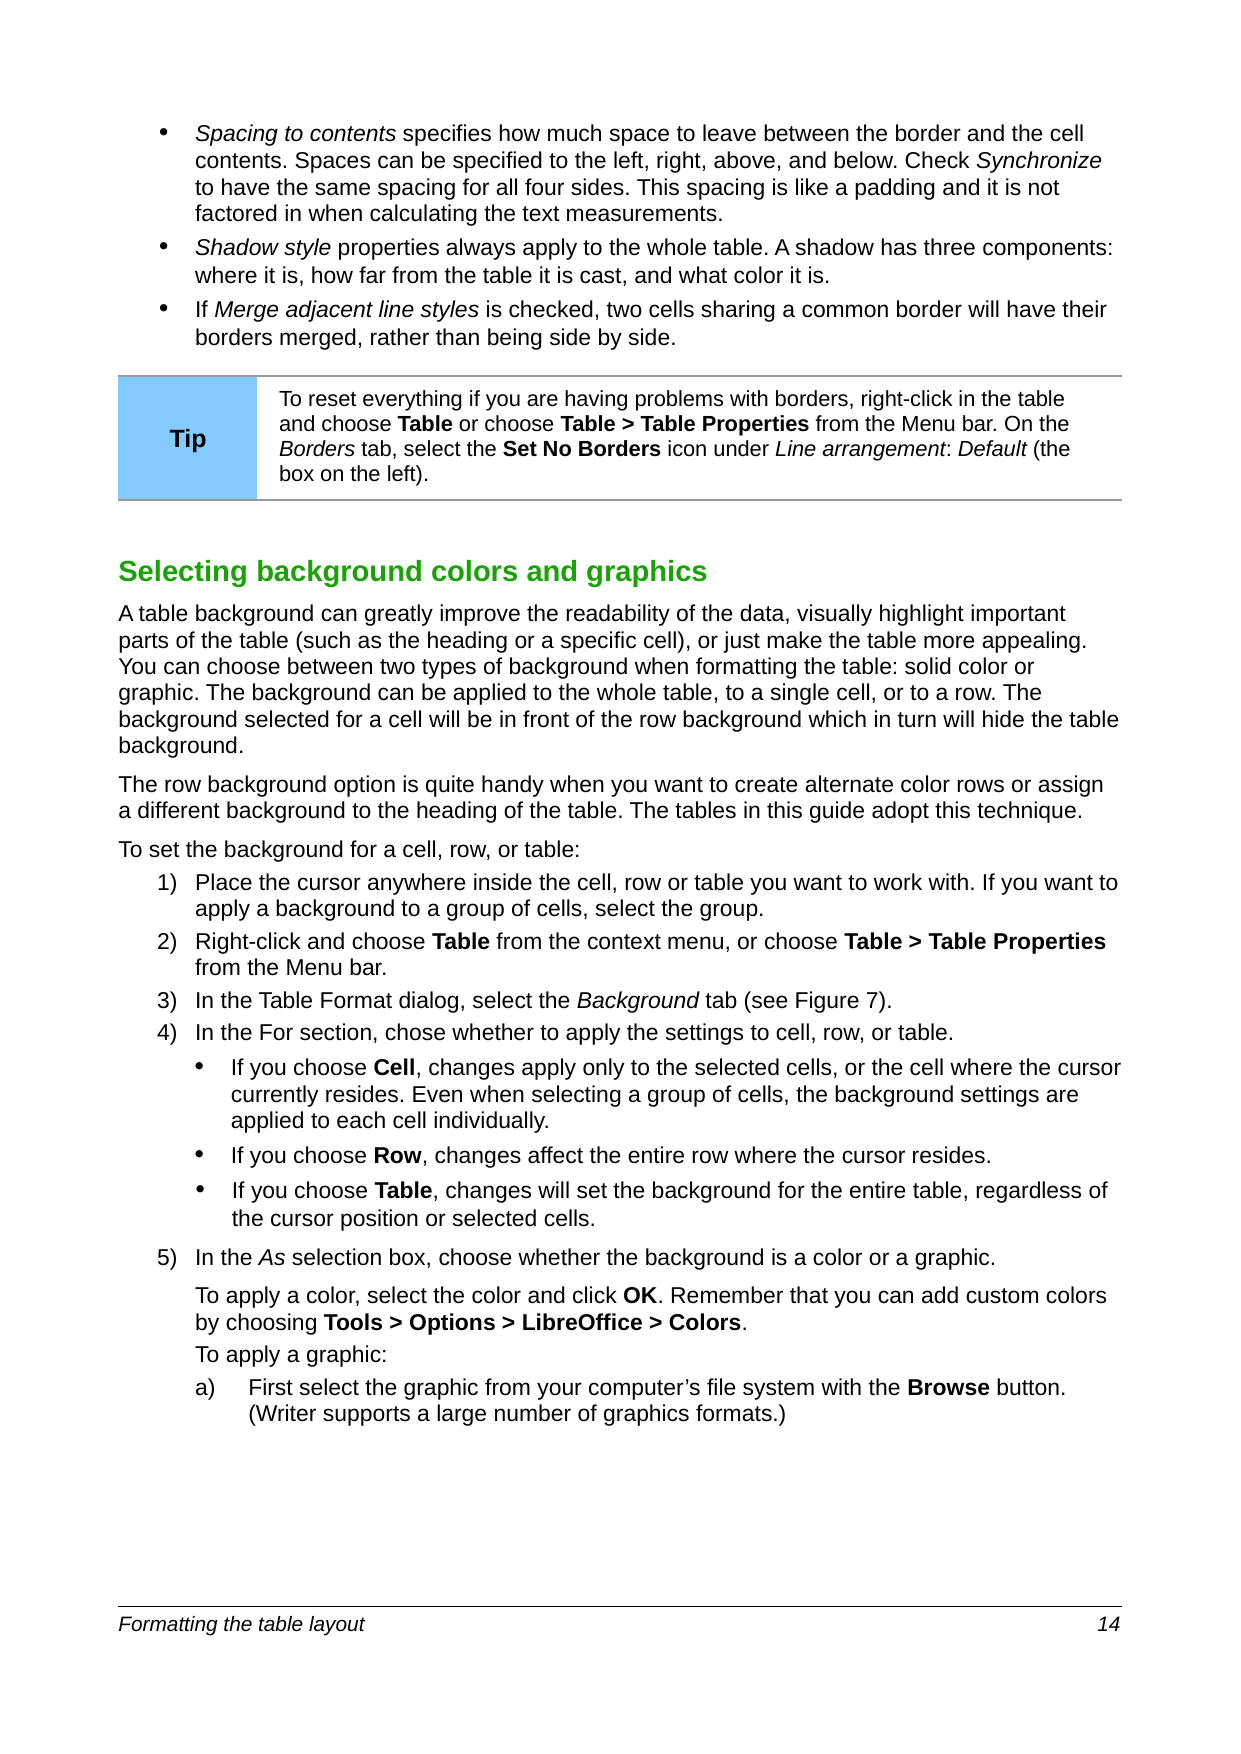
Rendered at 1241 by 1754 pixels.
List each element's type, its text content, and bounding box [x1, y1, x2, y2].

text A table background can greatly improve the readability of the data, visually highlight important parts of the table (such as the heading or a specific cell), or just make the table more appealing. You can choose between two types of background when formatting the table: solid color or graphic. The background can be applied to the whole table, to a single cell, or to a row. The background selected for a cell will be in front of the row background which in turn will hide the table background. [118, 600, 1122, 758]
table_header To reset everything if you are having problems with borders, right-click in the table and choose Table or choose Table > Table Properties from the Menu bar. On the Borders tab, select the Set No Borders icon under Line arrangement: Default (the box on the left). [258, 377, 1122, 499]
list Right-click and choose Table from the context menu, or choose Table > Table Properties from the Menu bar. [177, 928, 1122, 981]
text The row background option is quite handy when you want to create alternate color rows or assign a different background to the heading of the table. The tables in this guide adopt this technique. [118, 771, 1122, 823]
list In the For section, chose whether to apply the settings to cell, row, or table. [177, 1019, 1122, 1046]
list To apply a graphic: [195, 1341, 1122, 1368]
subtitle Selecting background colors and graphics [118, 554, 1122, 588]
list Shadow style properties always apply to the whole table. A shadow has three components: where it is, how far from the table it is cast, and what color it is. [156, 233, 1122, 288]
list Place the cursor anywhere inside the cell, row or table you want to work with. If you want to apply a background to a group of cells, select the group. [177, 869, 1122, 922]
list If you choose Cell, changes apply only to the selected cells, or the cell where the cursor currently resides. Even when selecting a group of cells, the background settings are applied to each cell individually. [192, 1052, 1122, 1134]
list If Merge adjacent line styles is checked, two cells sharing a common border will have their borders merged, rather than being side by side. [156, 294, 1122, 350]
list In the Table Format dialog, select the Background tab (see Figure 7). [177, 987, 1122, 1013]
list First select the graphic from your computer’s file system with the Browse button. (Writer supports a large number of graphics formats.) [195, 1373, 1122, 1426]
list To apply a color, select the color and click OK. Remember that you can add custom colors by choosing Tools > Options > LibreOffice > Colors. [195, 1282, 1122, 1335]
list To set the background for a cell, row, or table: [118, 836, 1122, 862]
list If you choose Table, changes will set the background for the entire table, regardless of the cursor position or selected cells. [193, 1176, 1122, 1231]
list If you choose Row, changes affect the entire row where the cursor resides. [192, 1140, 1122, 1169]
table_header Tip [118, 377, 257, 499]
list Spacing to contents specifies how much space to leave between the border and the cell contents. Spaces can be specified to the left, right, above, and below. Check Synchronize to have the same spacing for all four sides. This spacing is like a padding and it is not factored in when calculating the text measurements. [156, 118, 1122, 226]
list In the As selection box, choose whether the background is a color or a graphic. [177, 1243, 1122, 1270]
